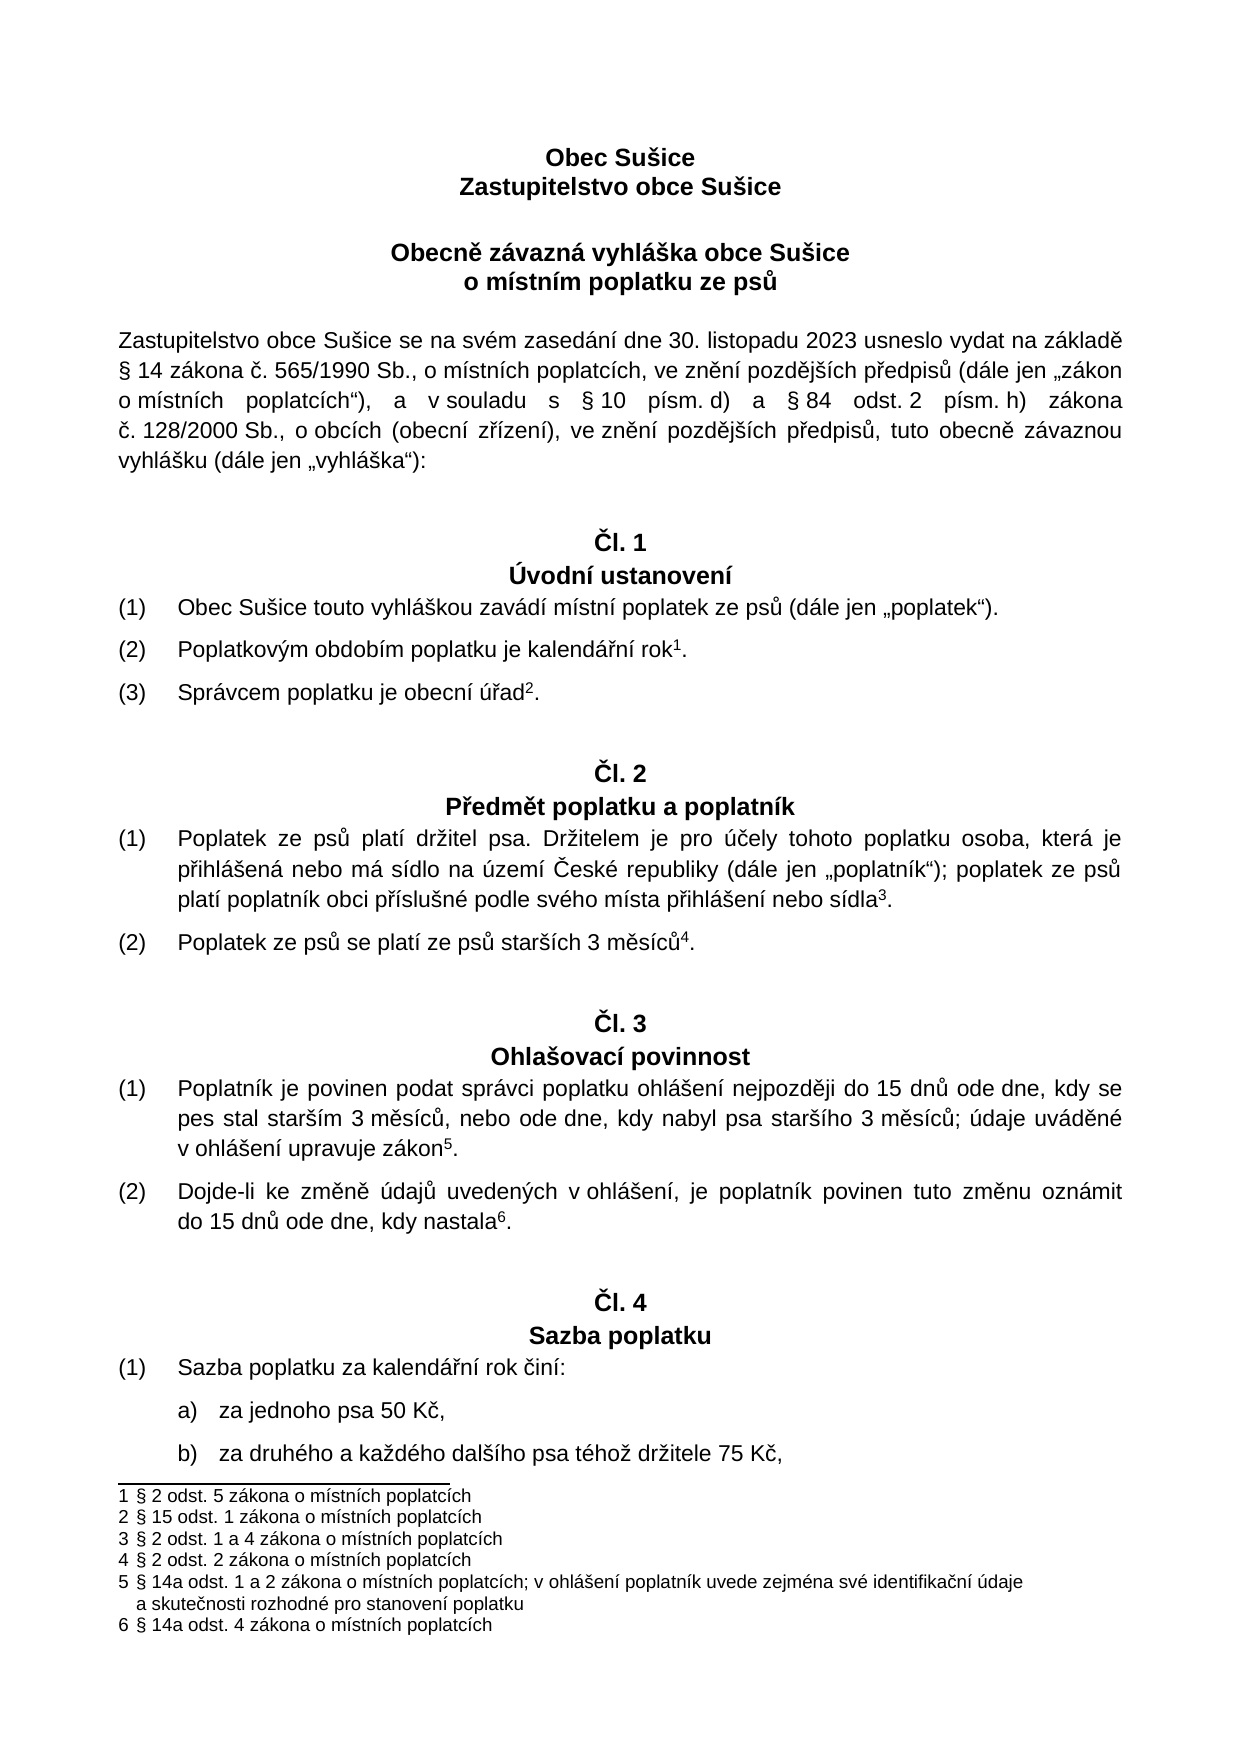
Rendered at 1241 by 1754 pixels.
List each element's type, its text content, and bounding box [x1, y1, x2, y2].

list § 15 odst. 1 zákona o místních poplatcích [118, 1506, 1122, 1528]
list Obec Sušice touto vyhláškou zavádí místní poplatek ze psů (dále jen „poplatek“). [118, 594, 1122, 620]
list Dojde-li ke změně údajů uvedených v ohlášení, je poplatník povinen tuto změnu oznámit do 15 dnů ode dne, kdy nastala. [118, 1178, 1122, 1234]
text Obec Sušice Zastupitelstvo obce Sušice [118, 143, 1122, 201]
list § 14a odst. 4 zákona o místních poplatcích [118, 1614, 1122, 1635]
text Zastupitelstvo obce Sušice se na svém zasedání dne 30. listopadu 2023 usneslo vydat na základě § 14 zákona č. 565/1990 Sb., o místních poplatcích, ve znění pozdějších předpisů (dále jen „zákon o místních poplatcích“), a v souladu s § 10 písm. d) a § 84 odst. 2 písm. h) zákona č. 128/2000 Sb., o obcích (obecní zřízení), ve znění pozdějších předpisů, tuto obecně závaznou vyhlášku (dále jen „vyhláška“): [118, 327, 1122, 474]
subtitle Čl. 3 Ohlašovací povinnost [118, 1009, 1122, 1071]
list § 14a odst. 1 a 2 zákona o místních poplatcích; v ohlášení poplatník uvede zejména své identifikační údaje a skutečnosti rozhodné pro stanovení poplatku [118, 1571, 1122, 1614]
list Poplatkovým obdobím poplatku je kalendářní rok. [118, 636, 1122, 663]
list Sazba poplatku za kalendářní rok činí: [118, 1354, 1122, 1381]
list § 2 odst. 2 zákona o místních poplatcích [118, 1549, 1122, 1571]
list § 2 odst. 1 a 4 zákona o místních poplatcích [118, 1528, 1122, 1549]
list za jednoho psa 50 Kč, [177, 1397, 1122, 1423]
subtitle Čl. 4 Sazba poplatku [118, 1288, 1122, 1350]
list Poplatek ze psů platí držitel psa. Držitelem je pro účely tohoto poplatku osoba, která je přihlášená nebo má sídlo na území České republiky (dále jen „poplatník“); poplatek ze psů platí poplatník obci příslušné podle svého místa přihlášení nebo sídla. [118, 825, 1122, 912]
subtitle Čl. 1 Úvodní ustanovení [118, 528, 1122, 589]
list Poplatník je povinen podat správci poplatku ohlášení nejpozději do 15 dnů ode dne, kdy se pes stal starším 3 měsíců, nebo ode dne, kdy nabyl psa staršího 3 měsíců; údaje uváděné v ohlášení upravuje zákon. [118, 1075, 1122, 1162]
subtitle Obecně závazná vyhláška obce Sušice o místním poplatku ze psů [118, 238, 1122, 295]
list § 2 odst. 5 zákona o místních poplatcích [118, 1484, 1122, 1506]
list Poplatek ze psů se platí ze psů starších 3 měsíců. [118, 928, 1122, 955]
subtitle Čl. 2 Předmět poplatku a poplatník [118, 759, 1122, 821]
list Správcem poplatku je obecní úřad. [118, 679, 1122, 706]
list za druhého a každého dalšího psa téhož držitele 75 Kč, [177, 1440, 1122, 1466]
